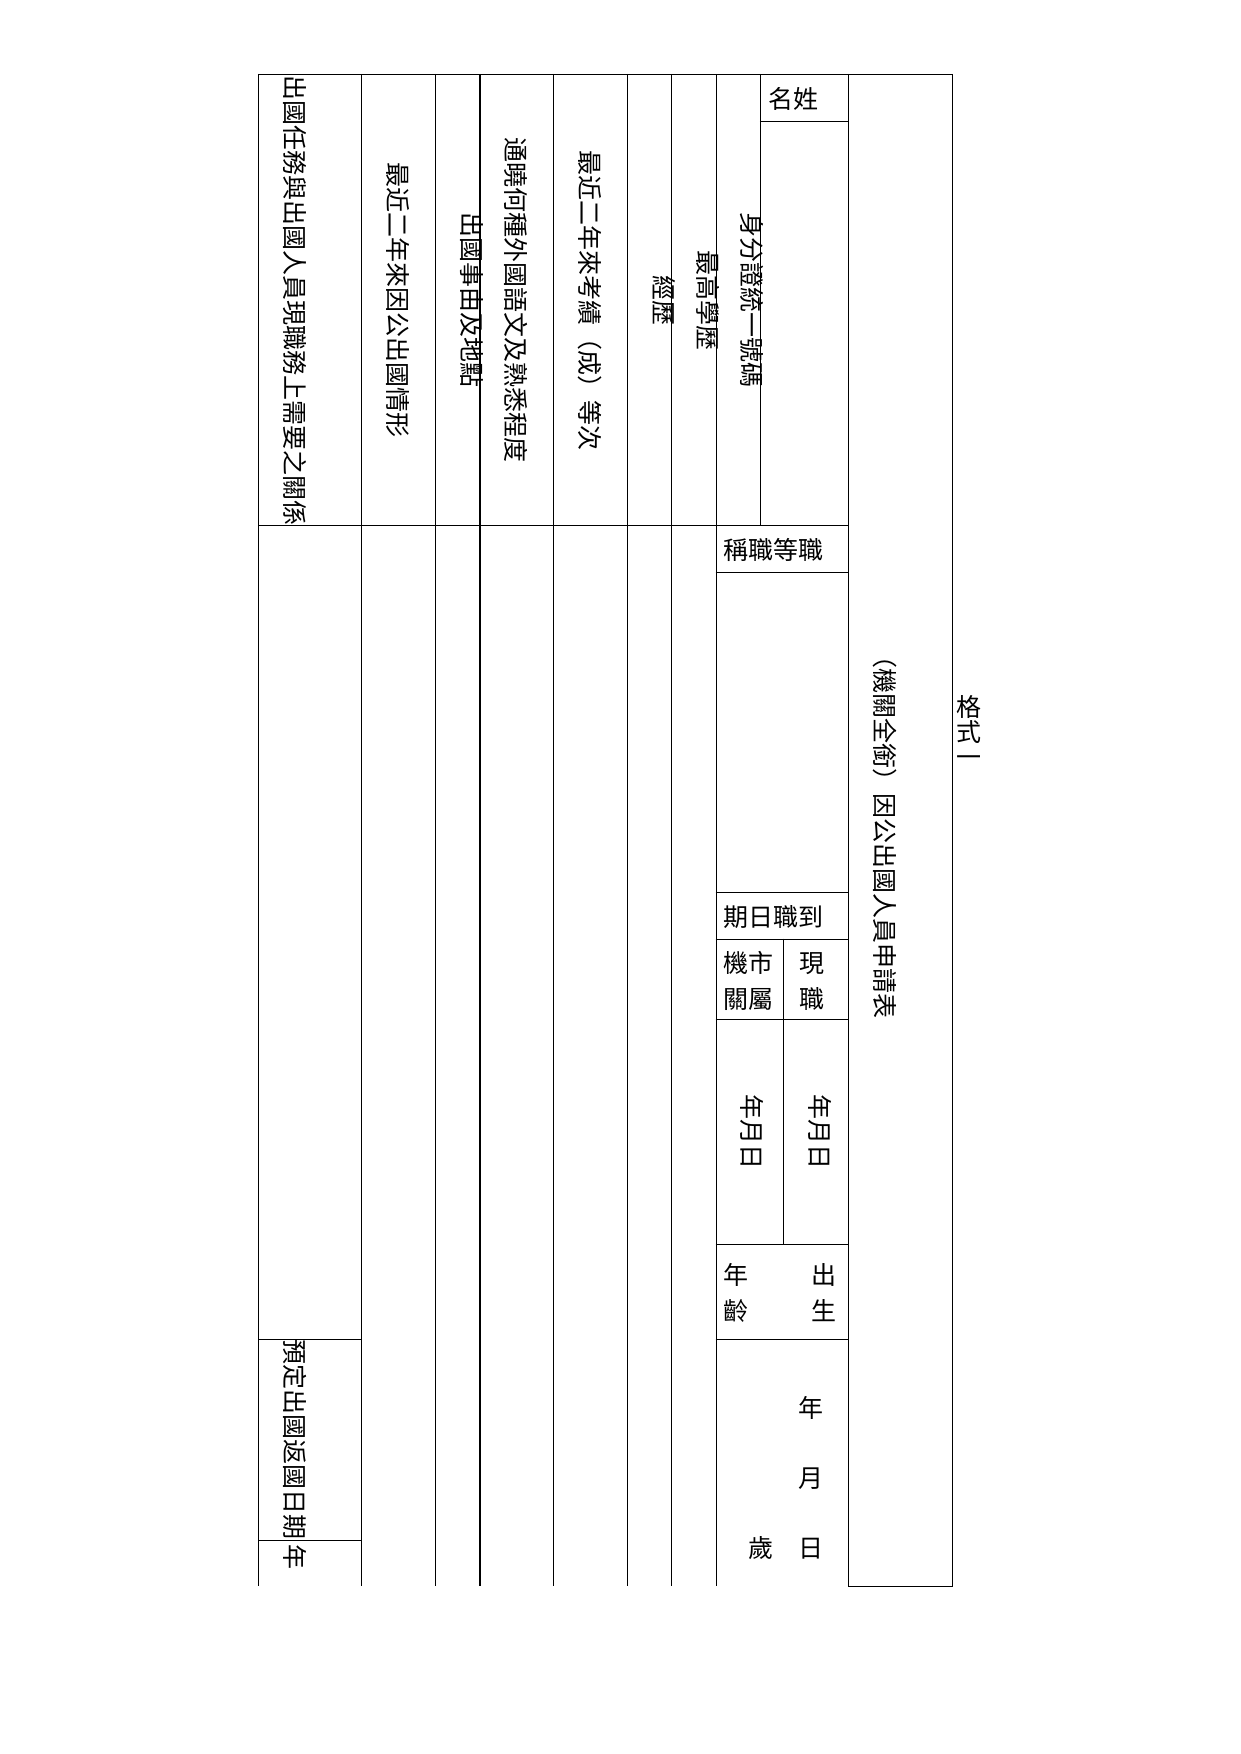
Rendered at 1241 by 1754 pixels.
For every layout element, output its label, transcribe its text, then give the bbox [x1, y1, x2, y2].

table_cell [554, 526, 627, 1586]
table_cell 機市 關屬 [717, 940, 783, 1019]
table_cell 年 出 齡 生 [717, 1245, 848, 1338]
table_header 經歷 [628, 75, 671, 525]
table_cell [717, 573, 848, 892]
table_header 名姓 [761, 75, 848, 121]
table_cell [761, 122, 848, 525]
table_cell [672, 526, 716, 1586]
table_cell 期日職到 [717, 893, 848, 938]
table_header （機關全銜）因公出國人員申請表 [849, 75, 952, 1586]
table_cell [628, 526, 671, 1586]
table_header 通曉何種外國語 文及熟悉程度 [481, 75, 553, 525]
table_cell 年月日 [717, 1020, 783, 1244]
table_header 最高學歷 [672, 75, 716, 525]
table_header 最近二年來考績 （成）等次 [554, 75, 627, 525]
table_header 身分證統一號碼 [717, 75, 760, 525]
table_cell 年月日 [784, 1020, 848, 1244]
table_cell [436, 526, 479, 1586]
table_header 最近二年來因公 出國情形 [362, 75, 435, 525]
table_cell 預定出國 返國日期 [259, 1340, 361, 1539]
table_cell [481, 526, 553, 1586]
table_cell [259, 526, 361, 1338]
table_cell 年 [259, 1541, 361, 1586]
table_cell 現 職 [784, 940, 848, 1019]
table_header 出國任務與出國 人員現職務上需 要之關係 [259, 75, 361, 525]
table_cell 年 月 歲 日 [717, 1340, 848, 1586]
table_cell [362, 526, 435, 1586]
table_header 出國事由及地點 [436, 75, 479, 525]
table_cell 稱職等職 [717, 526, 848, 572]
